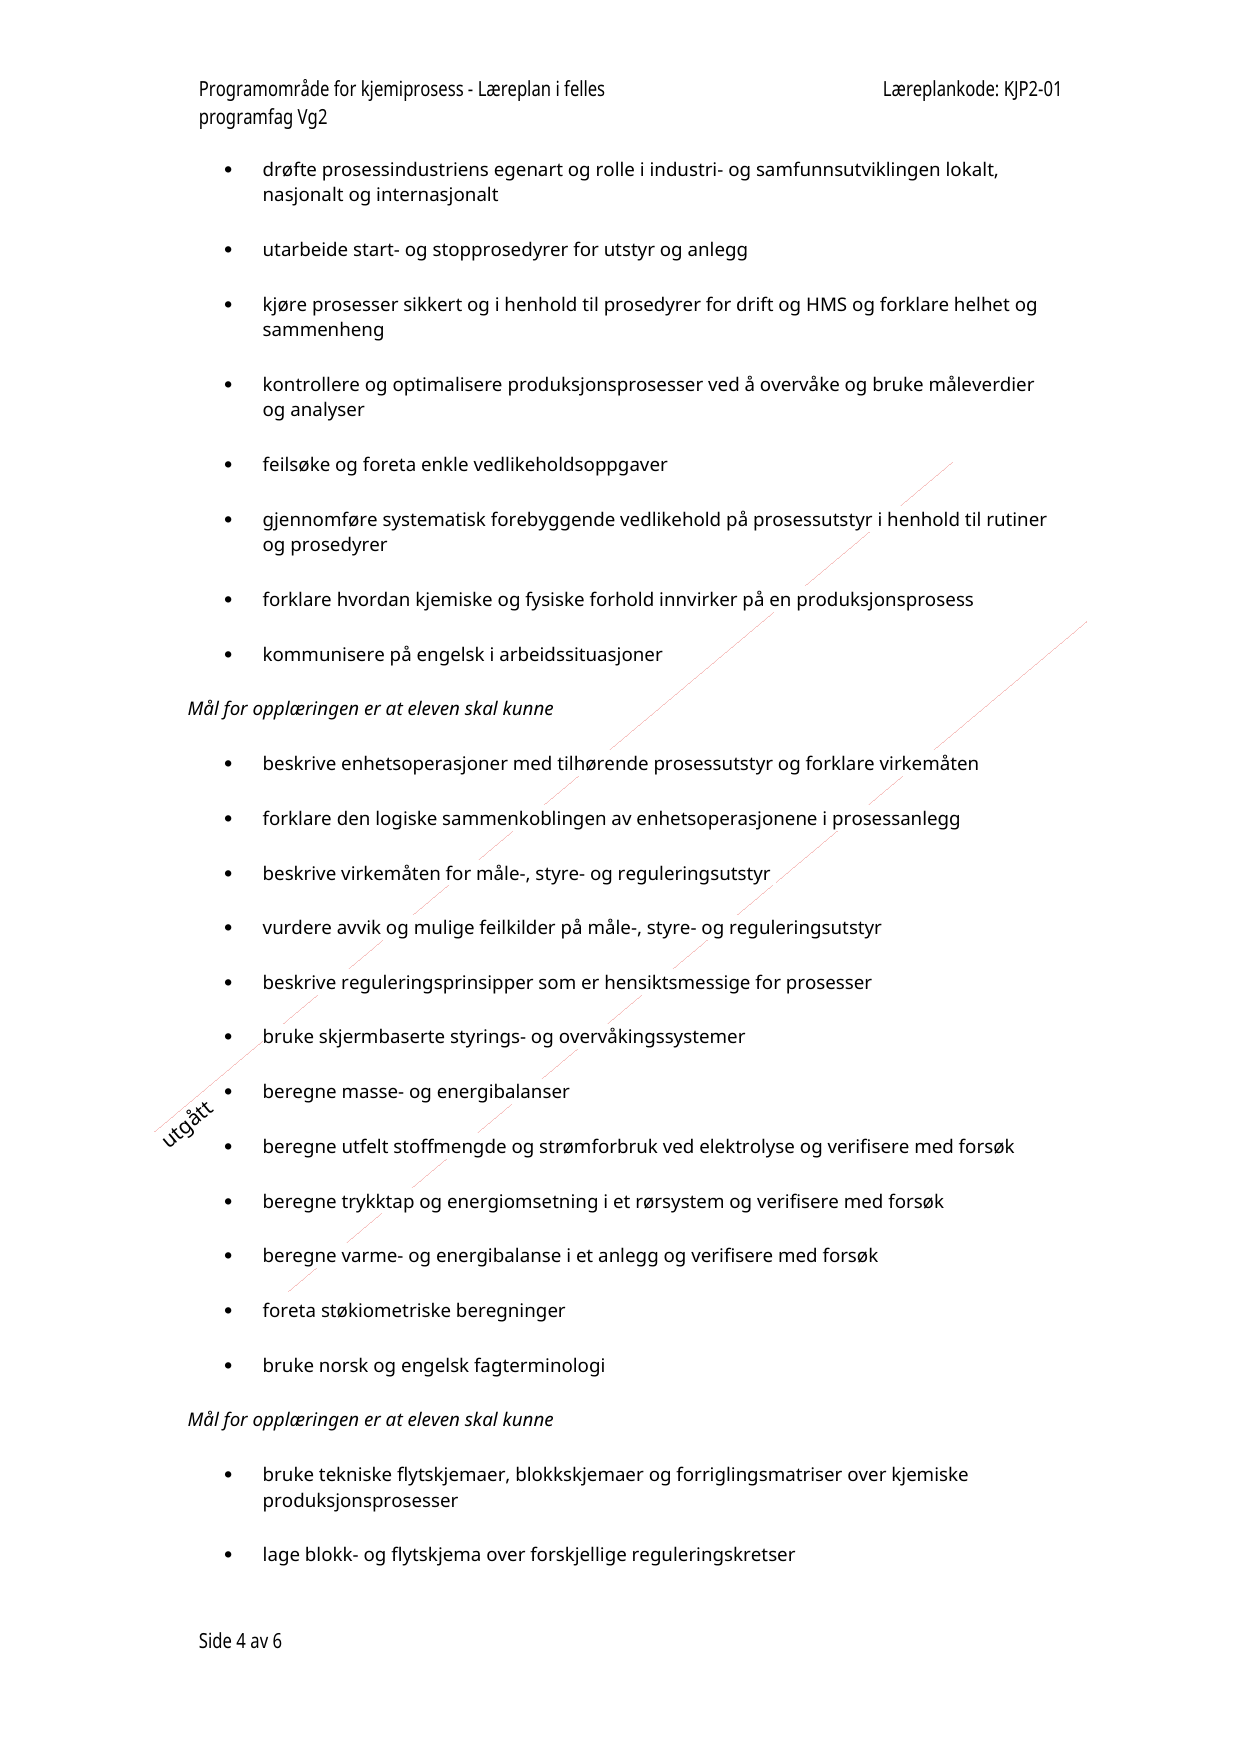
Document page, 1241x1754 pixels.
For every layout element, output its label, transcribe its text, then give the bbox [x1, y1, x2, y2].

list beregne masse- og energibalanser [225, 1078, 541, 1104]
list bruke skjermbaserte styrings- og overvåkingssystemer [751, 1024, 1053, 1049]
list bruke norsk og engelsk fagterminologi [225, 1352, 263, 1377]
list beskrive virkemåten for måle-, styre- og reguleringsutstyr [776, 860, 1053, 885]
list kontrollere og optimalisere produksjonsprosesser ved å overvåke og bruke måleverdier og analyser [369, 371, 1053, 422]
list beskrive enhetsoperasjoner med tilhørende prosessutstyr og forklare virkemåten [984, 750, 1053, 776]
list lage blokk- og flytskjema over forskjellige reguleringskretser [801, 1542, 1053, 1567]
list kommunisere på engelsk i arbeidssituasjoner [668, 641, 738, 667]
text Mål for opplæringen er at eleven skal kunne [561, 696, 672, 721]
list beregne varme- og energibalanse i et anlegg og verifisere med forsøk [883, 1243, 1053, 1268]
text Mål for opplæringen er at eleven skal kunne [561, 1407, 1053, 1432]
list kommunisere på engelsk i arbeidssituasjoner [225, 641, 263, 667]
list kommunisere på engelsk i arbeidssituasjoner [710, 641, 1053, 667]
list utarbeide start- og stopprosedyrer for utstyr og anlegg [753, 236, 1053, 262]
list gjennomføre systematisk forebyggende vedlikehold på prosessutstyr i henhold til rutiner og prosedyrer [392, 532, 867, 557]
list gjennomføre systematisk forebyggende vedlikehold på prosessutstyr i henhold til rutiner og prosedyrer [841, 506, 1053, 557]
text Mål for opplæringen er at eleven skal kunne [970, 696, 1053, 721]
list foreta støkiometriske beregninger [571, 1297, 1053, 1323]
list vurdere avvik og mulige feilkilder på måle-, styre- og reguleringsutstyr [225, 914, 412, 940]
list forklare hvordan kjemiske og fysiske forhold innvirker på en produksjonsprosess [979, 586, 1053, 612]
list kontrollere og optimalisere produksjonsprosesser ved å overvåke og bruke måleverdier og analyser [225, 371, 263, 422]
list feilsøke og foreta enkle vedlikeholdsoppgaver [225, 451, 263, 477]
list drøfte prosessindustriens egenart og rolle i industri- og samfunnsutviklingen lokalt, nasjonalt og internasjonalt [503, 156, 1053, 207]
text Mål for opplæringen er at eleven skal kunne [646, 696, 996, 721]
list bruke tekniske flytskjemaer, blokkskjemaer og forriglingsmatriser over kjemiske produksjonsprosesser [463, 1461, 1053, 1512]
list kjøre prosesser sikkert og i henhold til prosedyrer for drift og HMS og forklare helhet og sammenheng [389, 291, 1053, 342]
list forklare den logiske sammenkoblingen av enhetsoperasjonene i prosessanlegg [966, 805, 1053, 831]
list beskrive reguleringsprinsipper som er hensiktsmessige for prosesser [877, 969, 1053, 995]
list bruke norsk og engelsk fagterminologi [610, 1352, 1053, 1377]
list feilsøke og foreta enkle vedlikeholdsoppgaver [673, 451, 1053, 477]
list beregne trykktap og energiomsetning i et rørsystem og verifisere med forsøk [949, 1188, 1053, 1213]
list foreta støkiometriske beregninger [225, 1297, 263, 1323]
list vurdere avvik og mulige feilkilder på måle-, styre- og reguleringsutstyr [739, 914, 1053, 940]
list beregne masse- og energibalanser [543, 1078, 1053, 1104]
